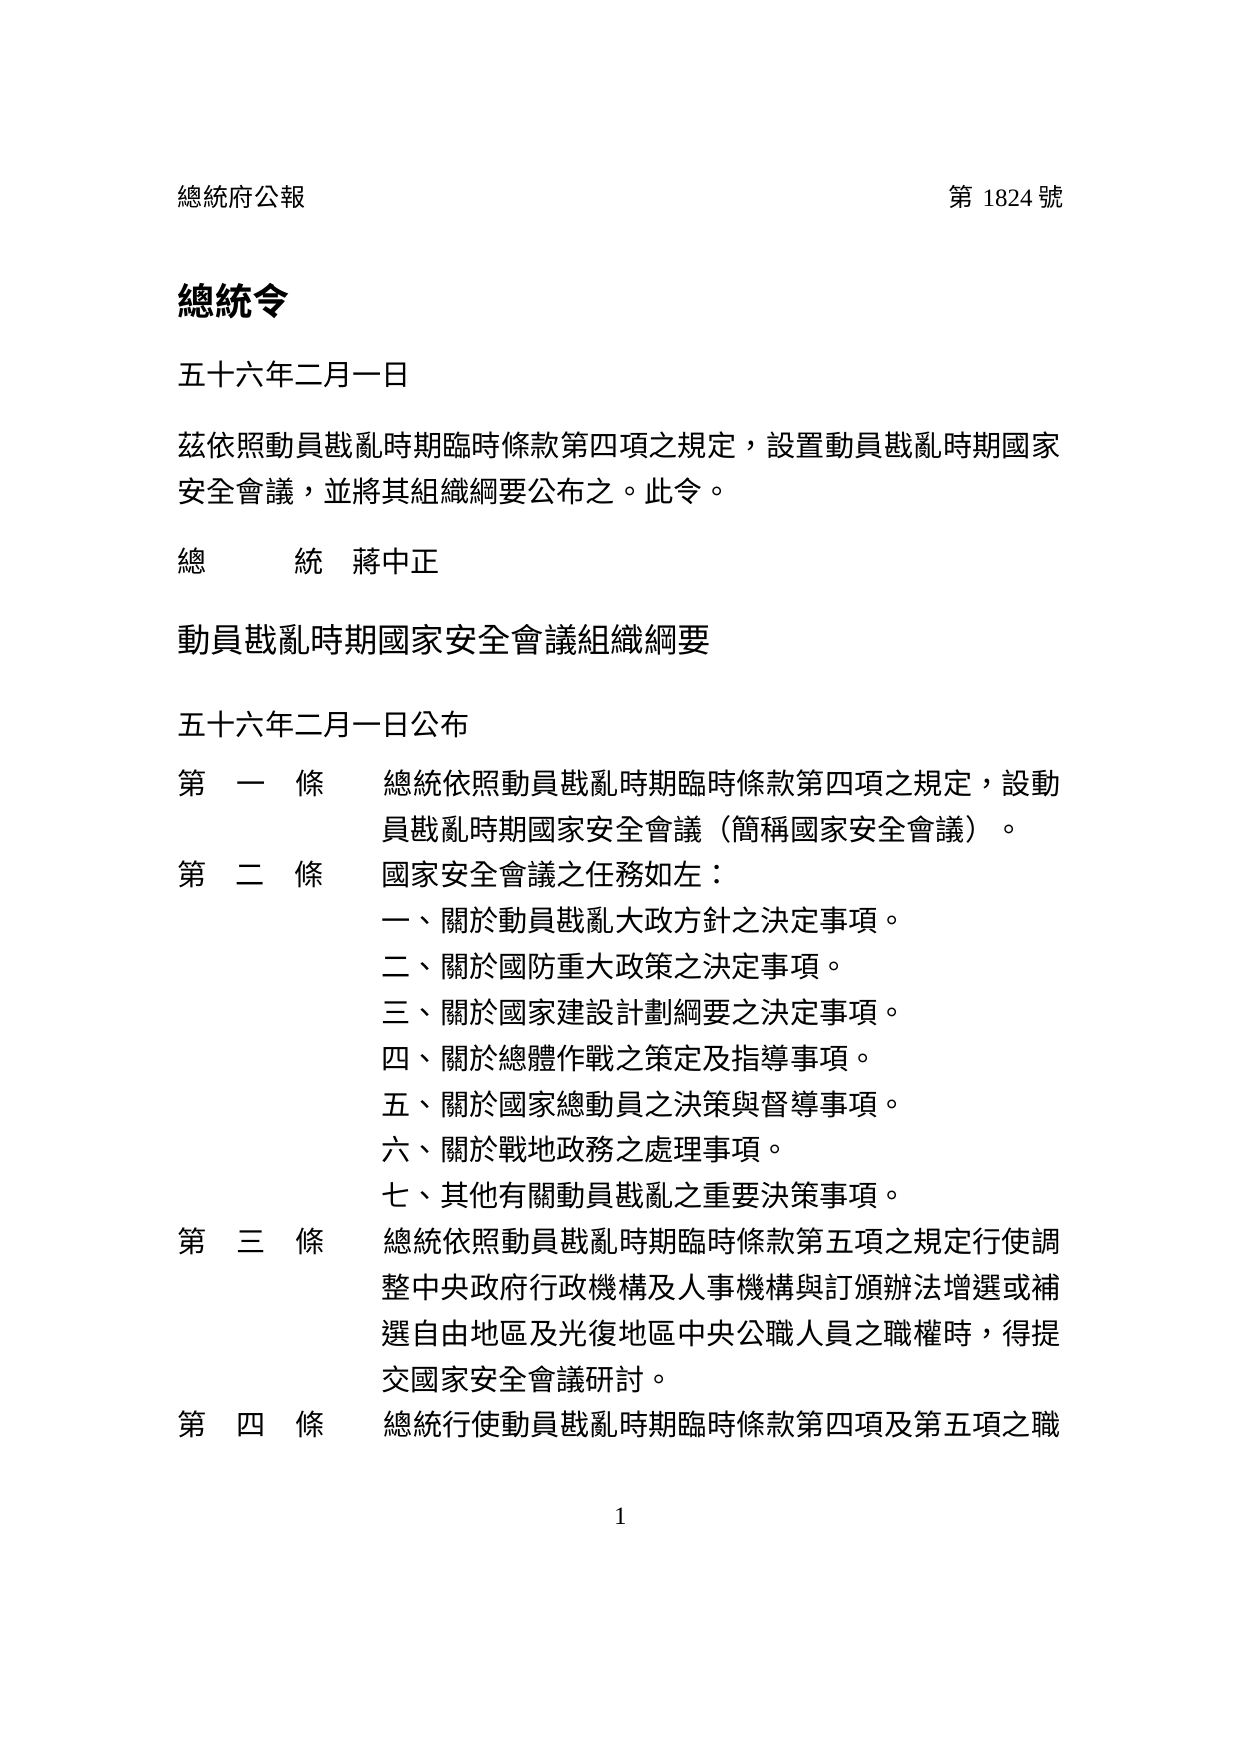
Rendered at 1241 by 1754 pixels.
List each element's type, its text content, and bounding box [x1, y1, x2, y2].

text 第 二 條 國家安全會議之任務如左： [177, 849, 1063, 895]
text 第 四 條 總統行使動員戡亂時期臨時條款第四項及第五項之職 [177, 1399, 1063, 1445]
text 總 統 蔣中正 [177, 549, 1063, 578]
text 七、其他有關動員戡亂之重要決策事項。 [381, 1170, 1063, 1216]
text 茲依照動員戡亂時期臨時條款第四項之規定，設置動員戡亂時期國家安全會議，並將其組織綱要公布之。此令。 [177, 420, 1063, 512]
text 六、關於戰地政務之處理事項。 [381, 1124, 1063, 1170]
text 第 一 條 總統依照動員戡亂時期臨時條款第四項之規定，設動員戡亂時期國家安全會議（簡稱國家安全會議）。 [177, 757, 1063, 849]
text 三、關於國家建設計劃綱要之決定事項。 [381, 987, 1063, 1032]
text 總統令 [177, 278, 1063, 324]
text 二、關於國防重大政策之決定事項。 [381, 941, 1063, 987]
text 第 三 條 總統依照動員戡亂時期臨時條款第五項之規定行使調整中央政府行政機構及人事機構與訂頒辦法增選或補選自由地區及光復地區中央公職人員之職權時，得提交國家安全會議研討。 [177, 1216, 1063, 1399]
text 一、關於動員戡亂大政方針之決定事項。 [381, 895, 1063, 941]
text 五、關於國家總動員之決策與督導事項。 [381, 1078, 1063, 1124]
text 動員戡亂時期國家安全會議組織綱要 [177, 616, 1063, 662]
text 五十六年二月一日公布 [177, 699, 1063, 745]
text 五十六年二月一日 [177, 349, 1063, 395]
text 四、關於總體作戰之策定及指導事項。 [381, 1032, 1063, 1078]
